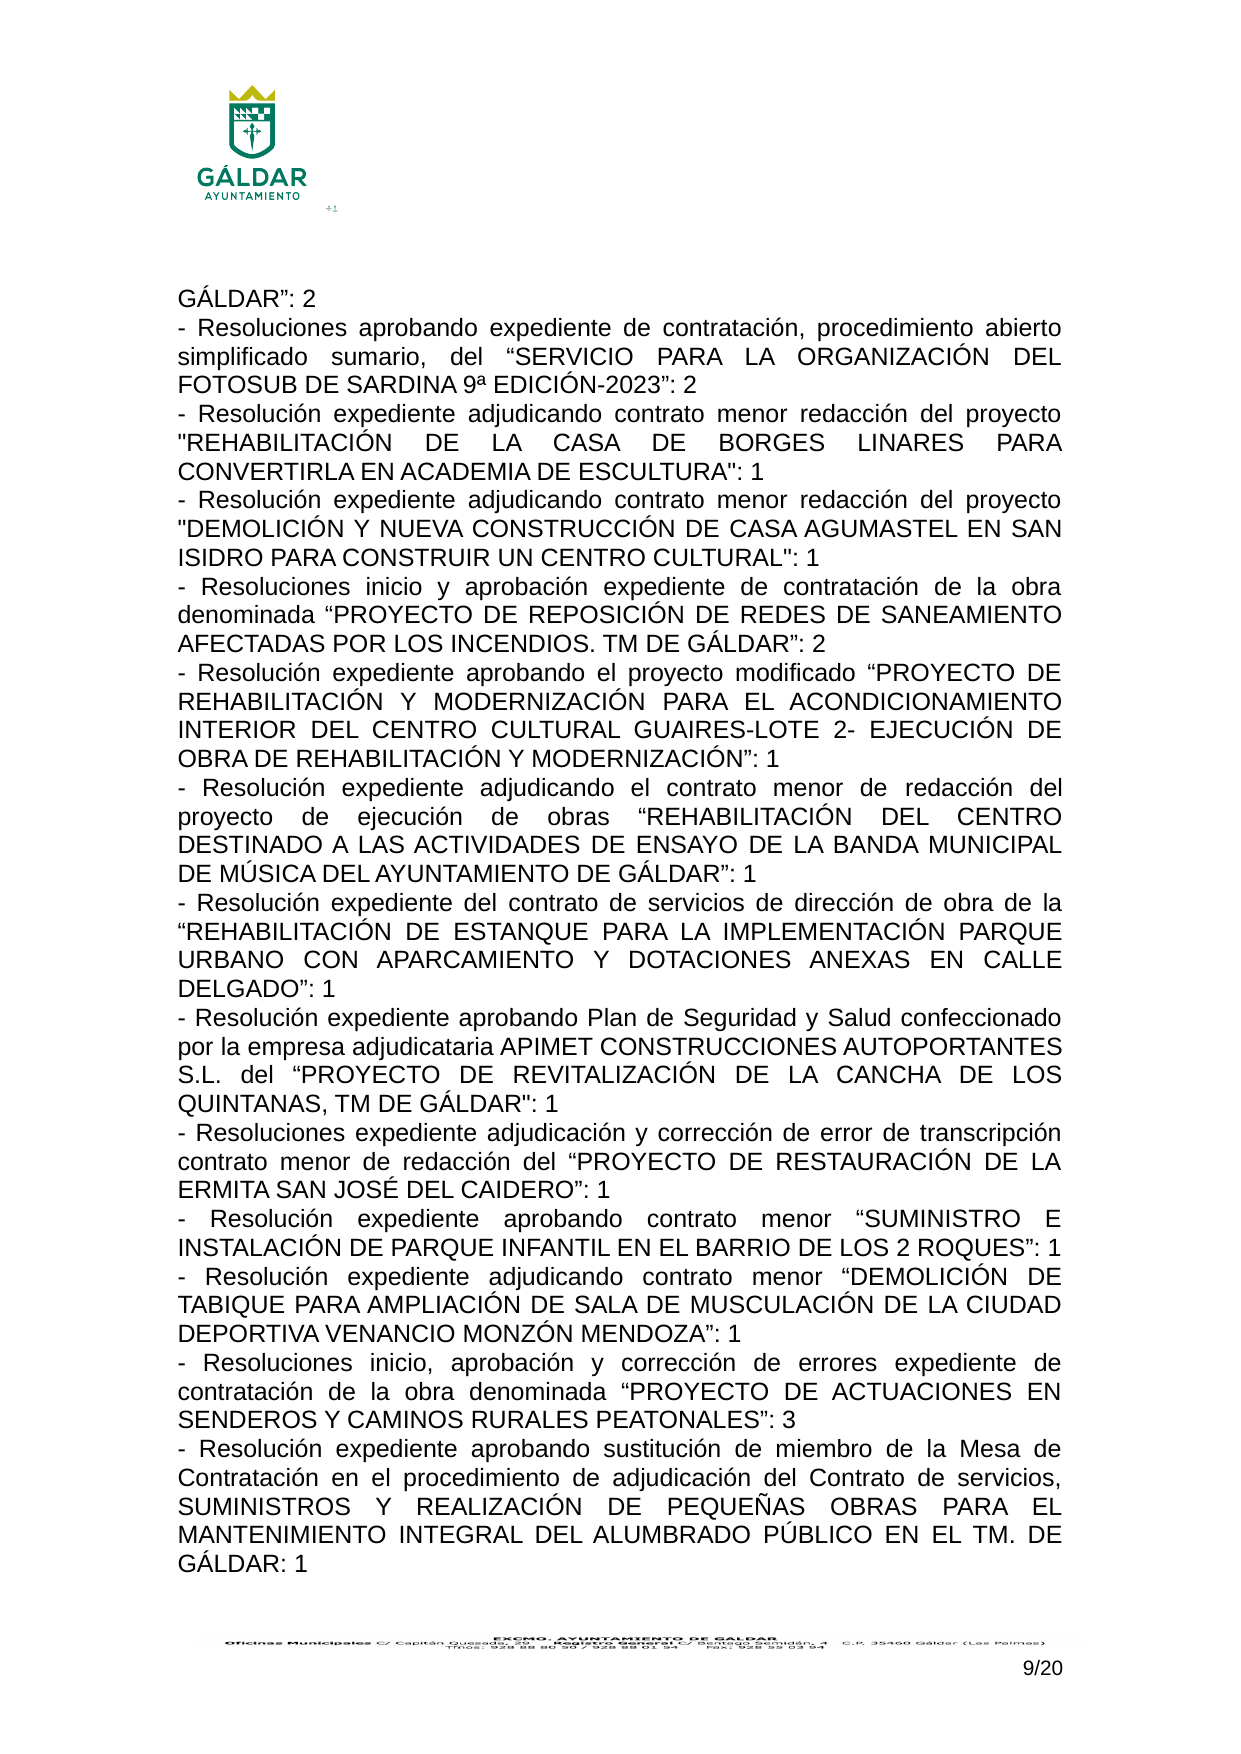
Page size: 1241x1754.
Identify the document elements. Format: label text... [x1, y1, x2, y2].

text GÁLDAR”: 2 [177, 284, 1063, 313]
text - Resolución expediente adjudicando contrato menor redacción del proyecto "REHABILITACIÓN DE LA CASA DE BORGES LINARES PARA CONVERTIRLA EN ACADEMIA DE ESCULTURA": 1 [177, 399, 1063, 486]
text - Resolución expediente adjudicando contrato menor redacción del proyecto "DEMOLICIÓN Y NUEVA CONSTRUCCIÓN DE CASA AGUMASTEL EN SAN ISIDRO PARA CONSTRUIR UN CENTRO CULTURAL": 1 [177, 486, 1063, 572]
text - Resolución expediente del contrato de servicios de dirección de obra de la “REHABILITACIÓN DE ESTANQUE PARA LA IMPLEMENTACIÓN PARQUE URBANO CON APARCAMIENTO Y DOTACIONES ANEXAS EN CALLE DELGADO”: 1 [177, 888, 1063, 1003]
text - Resoluciones inicio, aprobación y corrección de errores expediente de contratación de la obra denominada “PROYECTO DE ACTUACIONES EN SENDEROS Y CAMINOS RURALES PEATONALES”: 3 [177, 1348, 1063, 1434]
text - Resoluciones aprobando expediente de contratación, procedimiento abierto simplificado sumario, del “SERVICIO PARA LA ORGANIZACIÓN DEL FOTOSUB DE SARDINA 9ª EDICIÓN-2023”: 2 [177, 313, 1063, 399]
text - Resolución expediente aprobando Plan de Seguridad y Salud confeccionado por la empresa adjudicataria APIMET CONSTRUCCIONES AUTOPORTANTES S.L. del “PROYECTO DE REVITALIZACIÓN DE LA CANCHA DE LOS QUINTANAS, TM DE GÁLDAR": 1 [177, 1003, 1063, 1118]
text - Resoluciones inicio y aprobación expediente de contratación de la obra denominada “PROYECTO DE REPOSICIÓN DE REDES DE SANEAMIENTO AFECTADAS POR LOS INCENDIOS. TM DE GÁLDAR”: 2 [177, 572, 1063, 658]
picture [326, 205, 338, 212]
text - Resolución expediente aprobando sustitución de miembro de la Mesa de Contratación en el procedimiento de adjudicación del Contrato de servicios, SUMINISTROS Y REALIZACIÓN DE PEQUEÑAS OBRAS PARA EL MANTENIMIENTO INTEGRAL DEL ALUMBRADO PÚBLICO EN EL TM. DE GÁLDAR: 1 [177, 1434, 1063, 1578]
text - Resolución expediente aprobando contrato menor “SUMINISTRO E INSTALACIÓN DE PARQUE INFANTIL EN EL BARRIO DE LOS 2 ROQUES”: 1 [177, 1204, 1063, 1262]
text - Resoluciones expediente adjudicación y corrección de error de transcripción contrato menor de redacción del “PROYECTO DE RESTAURACIÓN DE LA ERMITA SAN JOSÉ DEL CAIDERO”: 1 [177, 1118, 1063, 1204]
picture [222, 1637, 1060, 1649]
text - Resolución expediente adjudicando el contrato menor de redacción del proyecto de ejecución de obras “REHABILITACIÓN DEL CENTRO DESTINADO A LAS ACTIVIDADES DE ENSAYO DE LA BANDA MUNICIPAL DE MÚSICA DEL AYUNTAMIENTO DE GÁLDAR”: 1 [177, 773, 1063, 888]
text - Resolución expediente aprobando el proyecto modificado “PROYECTO DE REHABILITACIÓN Y MODERNIZACIÓN PARA EL ACONDICIONAMIENTO INTERIOR DEL CENTRO CULTURAL GUAIRES-LOTE 2- EJECUCIÓN DE OBRA DE REHABILITACIÓN Y MODERNIZACIÓN”: 1 [177, 658, 1063, 773]
picture [180, 73, 323, 212]
text - Resolución expediente adjudicando contrato menor “DEMOLICIÓN DE TABIQUE PARA AMPLIACIÓN DE SALA DE MUSCULACIÓN DE LA CIUDAD DEPORTIVA VENANCIO MONZÓN MENDOZA”: 1 [177, 1262, 1063, 1348]
